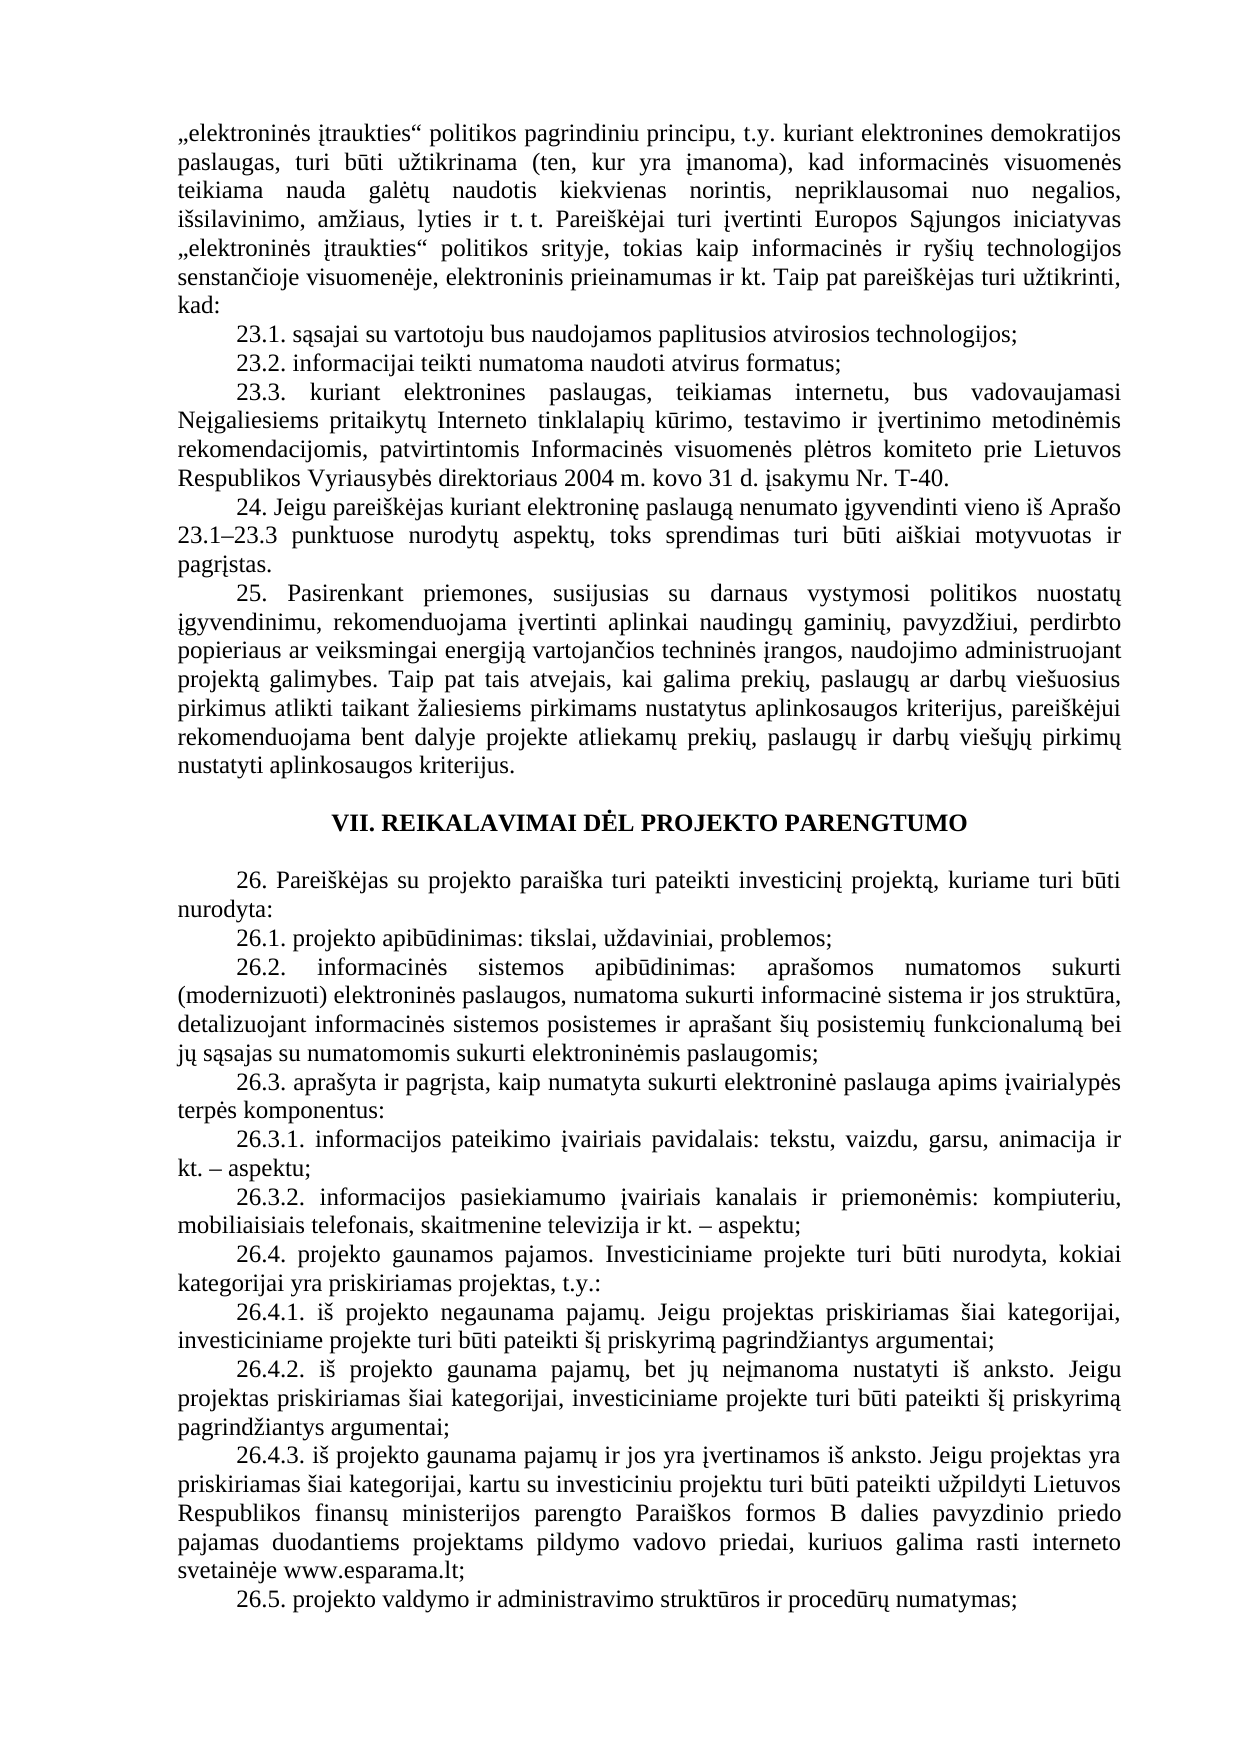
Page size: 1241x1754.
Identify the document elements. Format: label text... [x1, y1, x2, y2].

text 26.4.1. iš projekto negaunama pajamų. Jeigu projektas priskiriamas šiai kategorijai, investiciniame projekte turi būti pateikti šį priskyrimą pagrindžiantys argumentai; [177, 1297, 1122, 1354]
text „elektroninės įtraukties“ politikos pagrindiniu principu, t.y. kuriant elektronines demokratijos paslaugas, turi būti užtikrinama (ten, kur yra įmanoma), kad informacinės visuomenės teikiama nauda galėtų naudotis kiekvienas norintis, nepriklausomai nuo negalios, išsilavinimo, amžiaus, lyties ir t. t. Pareiškėjai turi įvertinti Europos Sąjungos iniciatyvas „elektroninės įtraukties“ politikos srityje, tokias kaip informacinės ir ryšių technologijos senstančioje visuomenėje, elektroninis prieinamumas ir kt. Taip pat pareiškėjas turi užtikrinti, kad: [177, 118, 1122, 319]
text 23.2. informacijai teikti numatoma naudoti atvirus formatus; [177, 348, 1122, 377]
text 26.1. projekto apibūdinimas: tikslai, uždaviniai, problemos; [177, 923, 1122, 952]
text 26.4.2. iš projekto gaunama pajamų, bet jų neįmanoma nustatyti iš anksto. Jeigu projektas priskiriamas šiai kategorijai, investiciniame projekte turi būti pateikti šį priskyrimą pagrindžiantys argumentai; [177, 1354, 1122, 1441]
text 26.3.2. informacijos pasiekiamumo įvairiais kanalais ir priemonėmis: kompiuteriu, mobiliaisiais telefonais, skaitmenine televizija ir kt. – aspektu; [177, 1182, 1122, 1239]
text 26.4.3. iš projekto gaunama pajamų ir jos yra įvertinamos iš anksto. Jeigu projektas yra priskiriamas šiai kategorijai, kartu su investiciniu projektu turi būti pateikti užpildyti Lietuvos Respublikos finansų ministerijos parengto Paraiškos formos B dalies pavyzdinio priedo pajamas duodantiems projektams pildymo vadovo priedai, kuriuos galima rasti interneto svetainėje www.esparama.lt; [177, 1441, 1122, 1584]
text 26.4. projekto gaunamos pajamos. Investiciniame projekte turi būti nurodyta, kokiai kategorijai yra priskiriamas projektas, t.y.: [177, 1239, 1122, 1297]
text 26.3.1. informacijos pateikimo įvairiais pavidalais: tekstu, vaizdu, garsu, animacija ir kt. – aspektu; [177, 1124, 1122, 1182]
text 23.3. kuriant elektronines paslaugas, teikiamas internetu, bus vadovaujamasi Neįgaliesiems pritaikytų Interneto tinklalapių kūrimo, testavimo ir įvertinimo metodinėmis rekomendacijomis, patvirtintomis Informacinės visuomenės plėtros komiteto prie Lietuvos Respublikos Vyriausybės direktoriaus 2004 m. kovo 31 d. įsakymu Nr. T-40. [177, 377, 1122, 492]
text 23.1. sąsajai su vartotoju bus naudojamos paplitusios atvirosios technologijos; [177, 319, 1122, 348]
text VII. REIKALAVIMAI DĖL PROJEKTO PARENGTUMO [177, 808, 1122, 837]
text 26. Pareiškėjas su projekto paraiška turi pateikti investicinį projektą, kuriame turi būti nurodyta: [177, 866, 1122, 923]
text 26.5. projekto valdymo ir administravimo struktūros ir procedūrų numatymas; [177, 1584, 1122, 1613]
text 25. Pasirenkant priemones, susijusias su darnaus vystymosi politikos nuostatų įgyvendinimu, rekomenduojama įvertinti aplinkai naudingų gaminių, pavyzdžiui, perdirbto popieriaus ar veiksmingai energiją vartojančios techninės įrangos, naudojimo administruojant projektą galimybes. Taip pat tais atvejais, kai galima prekių, paslaugų ar darbų viešuosius pirkimus atlikti taikant žaliesiems pirkimams nustatytus aplinkosaugos kriterijus, pareiškėjui rekomenduojama bent dalyje projekte atliekamų prekių, paslaugų ir darbų viešųjų pirkimų nustatyti aplinkosaugos kriterijus. [177, 578, 1122, 779]
text 24. Jeigu pareiškėjas kuriant elektroninę paslaugą nenumato įgyvendinti vieno iš Aprašo 23.1–23.3 punktuose nurodytų aspektų, toks sprendimas turi būti aiškiai motyvuotas ir pagrįstas. [177, 492, 1122, 578]
text 26.3. aprašyta ir pagrįsta, kaip numatyta sukurti elektroninė paslauga apims įvairialypės terpės komponentus: [177, 1067, 1122, 1124]
text 26.2. informacinės sistemos apibūdinimas: aprašomos numatomos sukurti (modernizuoti) elektroninės paslaugos, numatoma sukurti informacinė sistema ir jos struktūra, detalizuojant informacinės sistemos posistemes ir aprašant šių posistemių funkcionalumą bei jų sąsajas su numatomomis sukurti elektroninėmis paslaugomis; [177, 952, 1122, 1067]
